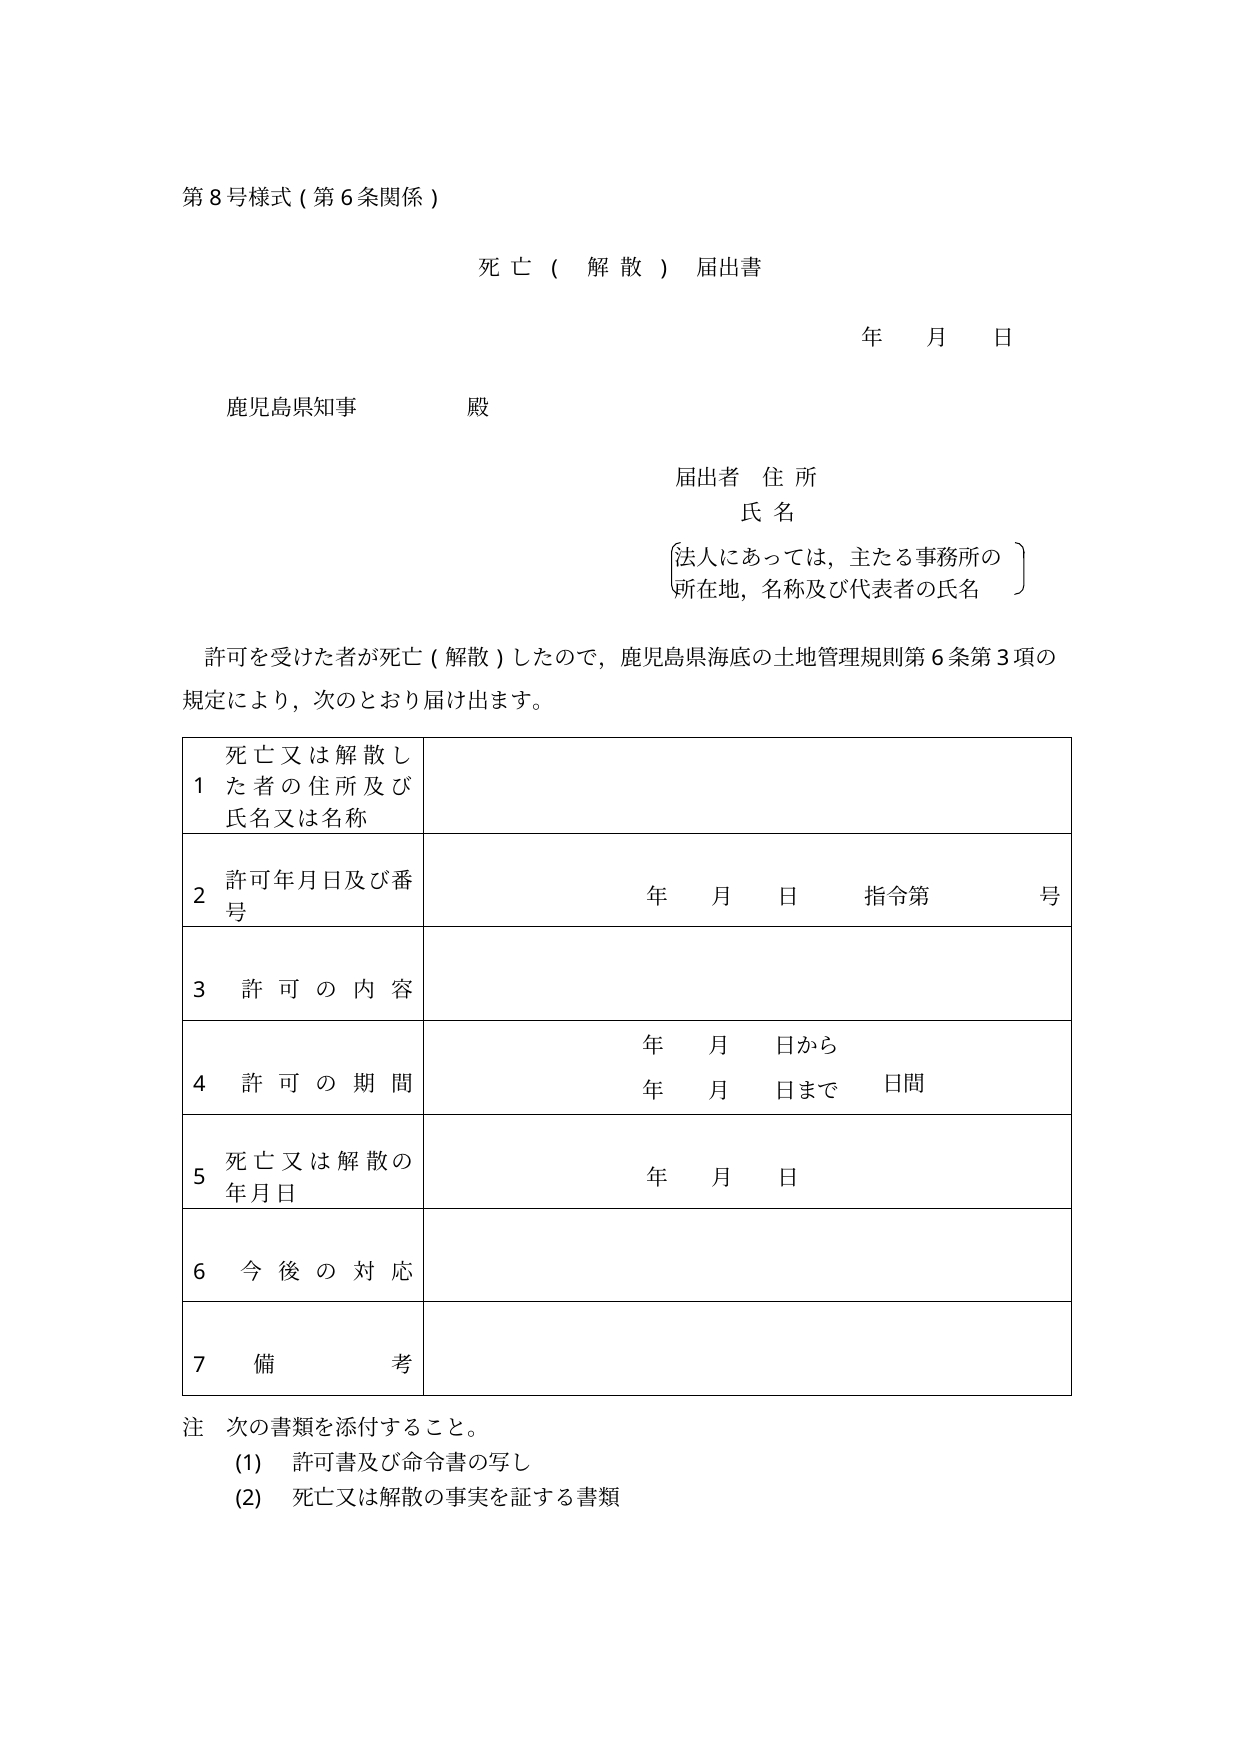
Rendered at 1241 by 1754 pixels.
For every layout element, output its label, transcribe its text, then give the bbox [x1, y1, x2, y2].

table_cell 2 [183, 834, 215, 926]
table_cell 年 月 日 指令第 号 [424, 834, 1071, 926]
text 第8号様式(第6条関係) [182, 179, 1057, 214]
table_cell 年 月 日 [424, 1115, 1071, 1207]
text 注 次の書類を添付すること。 [182, 1408, 1057, 1443]
text 届出者 住所 [182, 458, 1057, 493]
text 年 月 日 [182, 318, 1057, 353]
table_header 法人にあっては，主たる事務所の所在地，名称及び代表者の氏名 [664, 540, 1071, 603]
table_cell 4 許可の期間 [183, 1021, 423, 1114]
table_header 1 [183, 738, 215, 832]
table_header [183, 540, 664, 603]
table_cell [424, 927, 1071, 1020]
table_header [424, 738, 1071, 832]
table_cell [424, 1302, 1071, 1395]
text 鹿児島県知事 殿 [182, 388, 1057, 423]
table_cell 5 [183, 1115, 215, 1207]
table_cell 6 今後の対応 [183, 1209, 423, 1301]
text 許可を受けた者が死亡(解散)したので，鹿児島県海底の土地管理規則第6条第3項の規定により，次のとおり届け出ます。 [182, 638, 1057, 717]
text (2) 死亡又は解散の事実を証する書類 [182, 1478, 1057, 1513]
text (1) 許可書及び命令書の写し [182, 1443, 1057, 1478]
table_cell 許可年月日及び番号 [215, 834, 423, 926]
table_cell 年 月 日から 年 月 日まで [424, 1021, 850, 1114]
table_header 死亡又は解散した者の住所及び氏名又は名称 [215, 738, 423, 832]
text 死亡(解散)届出書 [182, 249, 1057, 284]
table_cell 死亡又は解散の年月日 [215, 1115, 423, 1207]
table_cell 3 許可の内容 [183, 927, 423, 1020]
table_cell 7備考 [183, 1302, 423, 1395]
table_cell 日間 [850, 1021, 1071, 1114]
text 氏名 [182, 493, 1057, 528]
table_cell [424, 1209, 1071, 1301]
